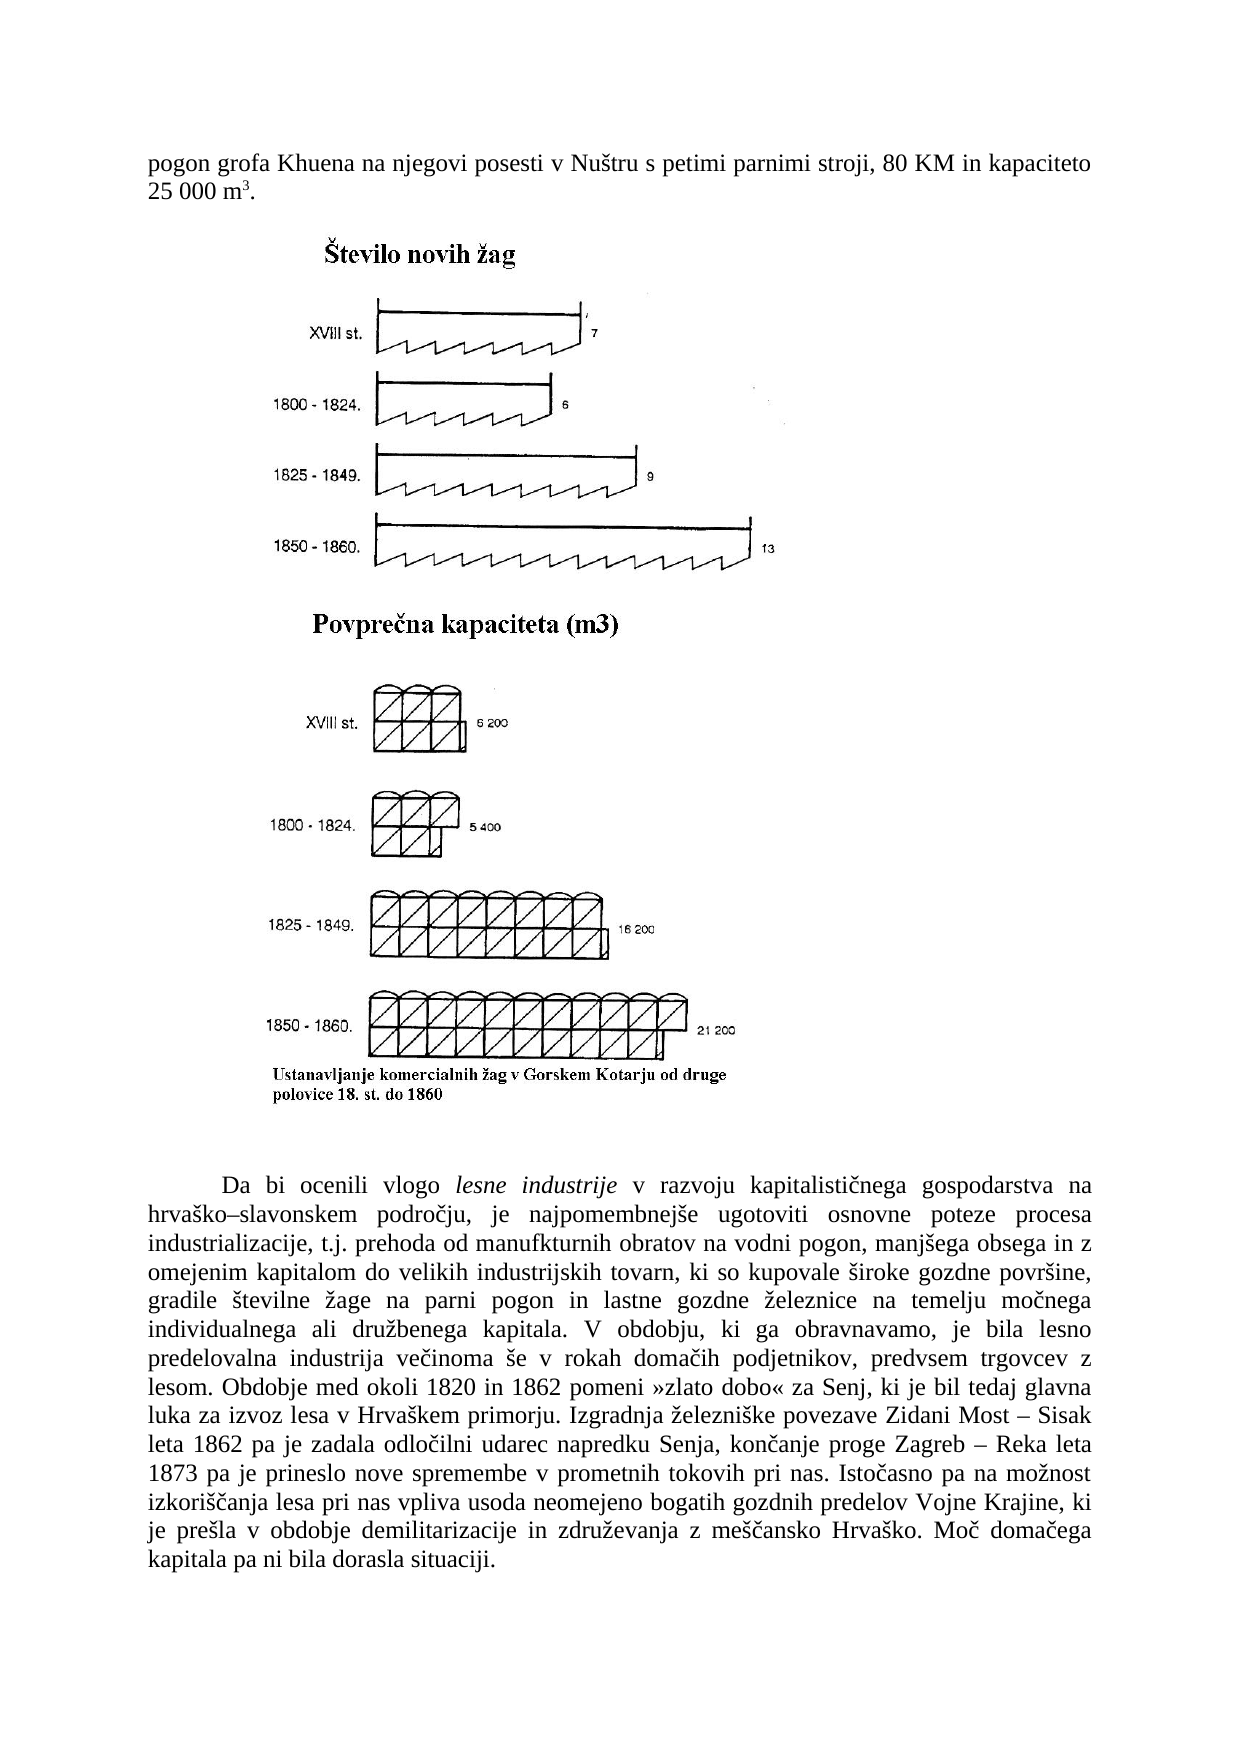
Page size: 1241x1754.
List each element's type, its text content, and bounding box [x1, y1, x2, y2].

picture [237, 214, 873, 1133]
text pogon grofa Khuena na njegovi posesti v Nuštru s petimi parnimi stroji, 80 KM in kapaciteto 25 000 m3. [148, 148, 1093, 205]
text Da bi ocenili vlogo lesne industrije v razvoju kapitalističnega gospodarstva na hrvaško–slavonskem področju, je najpomembnejše ugotoviti osnovne poteze procesa industrializacije, t.j. prehoda od manufkturnih obratov na vodni pogon, manjšega obsega in z omejenim kapitalom do velikih industrijskih tovarn, ki so kupovale široke gozdne površine, gradile številne žage na parni pogon in lastne gozdne železnice na temelju močnega individualnega ali družbenega kapitala. V obdobju, ki ga obravnavamo, je bila lesno predelovalna industrija večinoma še v rokah domačih podjetnikov, predvsem trgovcev z lesom. Obdobje med okoli 1820 in 1862 pomeni »zlato dobo« za Senj, ki je bil tedaj glavna luka za izvoz lesa v Hrvaškem primorju. Izgradnja železniške povezave Zidani Most – Sisak leta 1862 pa je zadala odločilni udarec napredku Senja, končanje proge Zagreb – Reka leta 1873 pa je prineslo nove spremembe v prometnih tokovih pri nas. Istočasno pa na možnost izkoriščanja lesa pri nas vpliva usoda neomejeno bogatih gozdnih predelov Vojne Krajine, ki je prešla v obdobje demilitarizacije in združevanja z meščansko Hrvaško. Moč domačega kapitala pa ni bila dorasla situaciji. [148, 1171, 1093, 1573]
